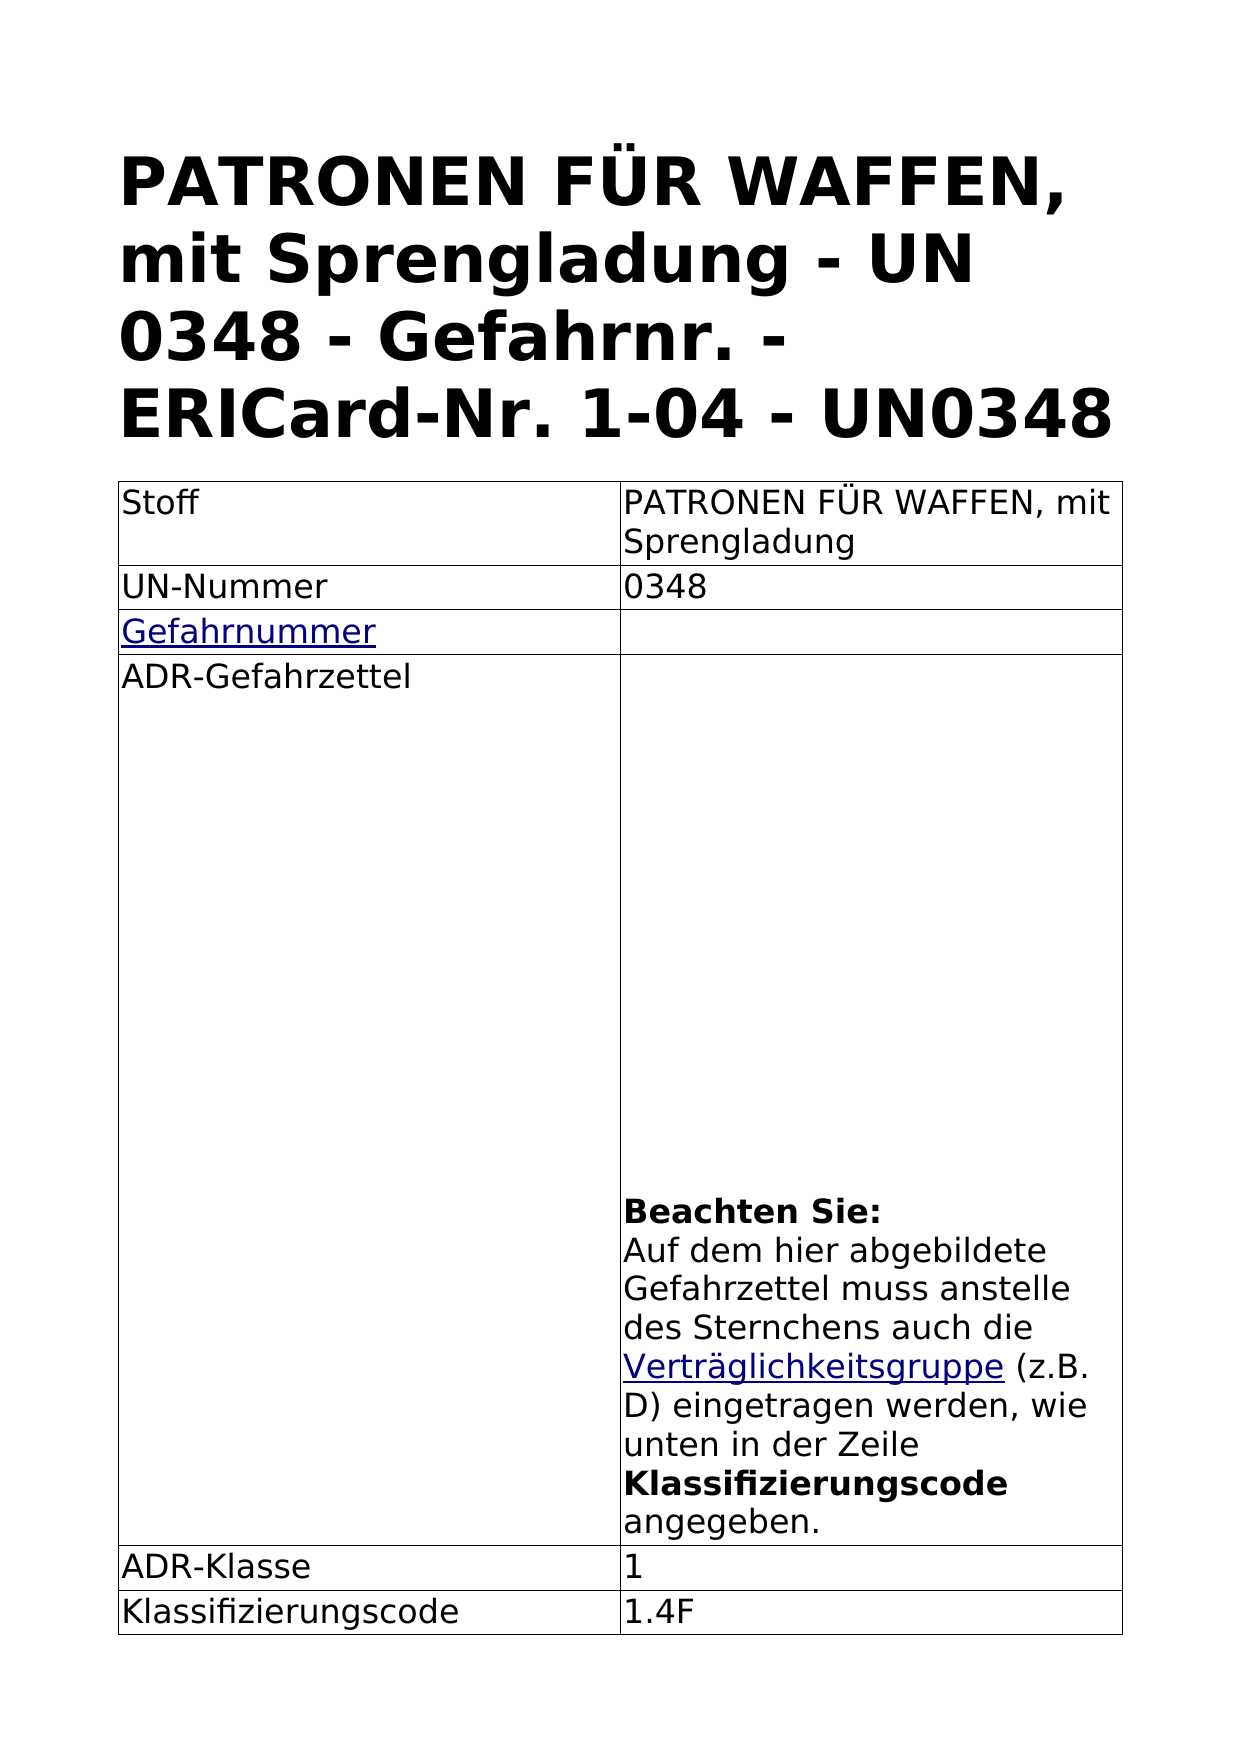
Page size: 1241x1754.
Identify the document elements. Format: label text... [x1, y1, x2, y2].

table_header PATRONEN FÜR WAFFEN, mit Sprengladung [621, 482, 1122, 564]
table_cell ADR-Klasse [119, 1546, 620, 1589]
table_cell Beachten Sie: Auf dem hier abgebildete Gefahrzettel muss anstelle des Sternchens auch die Verträglichkeitsgruppe (z.B. D) eingetragen werden, wie unten in der Zeile Klassifizierungscode angegeben. [621, 655, 1122, 1545]
table_cell Klassifizierungscode [119, 1591, 620, 1634]
table_cell 1 [621, 1546, 1122, 1589]
table_cell ADR-Gefahrzettel [119, 655, 620, 1545]
table_cell [621, 610, 1122, 654]
table_header Stoff [119, 482, 620, 564]
table_cell 0348 [621, 566, 1122, 609]
table_cell UN-Nummer [119, 566, 620, 609]
table_cell Gefahrnummer [119, 610, 620, 654]
table_cell 1.4F [621, 1591, 1122, 1634]
subtitle PATRONEN FÜR WAFFEN, mit Sprengladung - UN 0348 - Gefahrnr. - ERICard-Nr. 1-04 - UN0348 [118, 143, 1122, 453]
